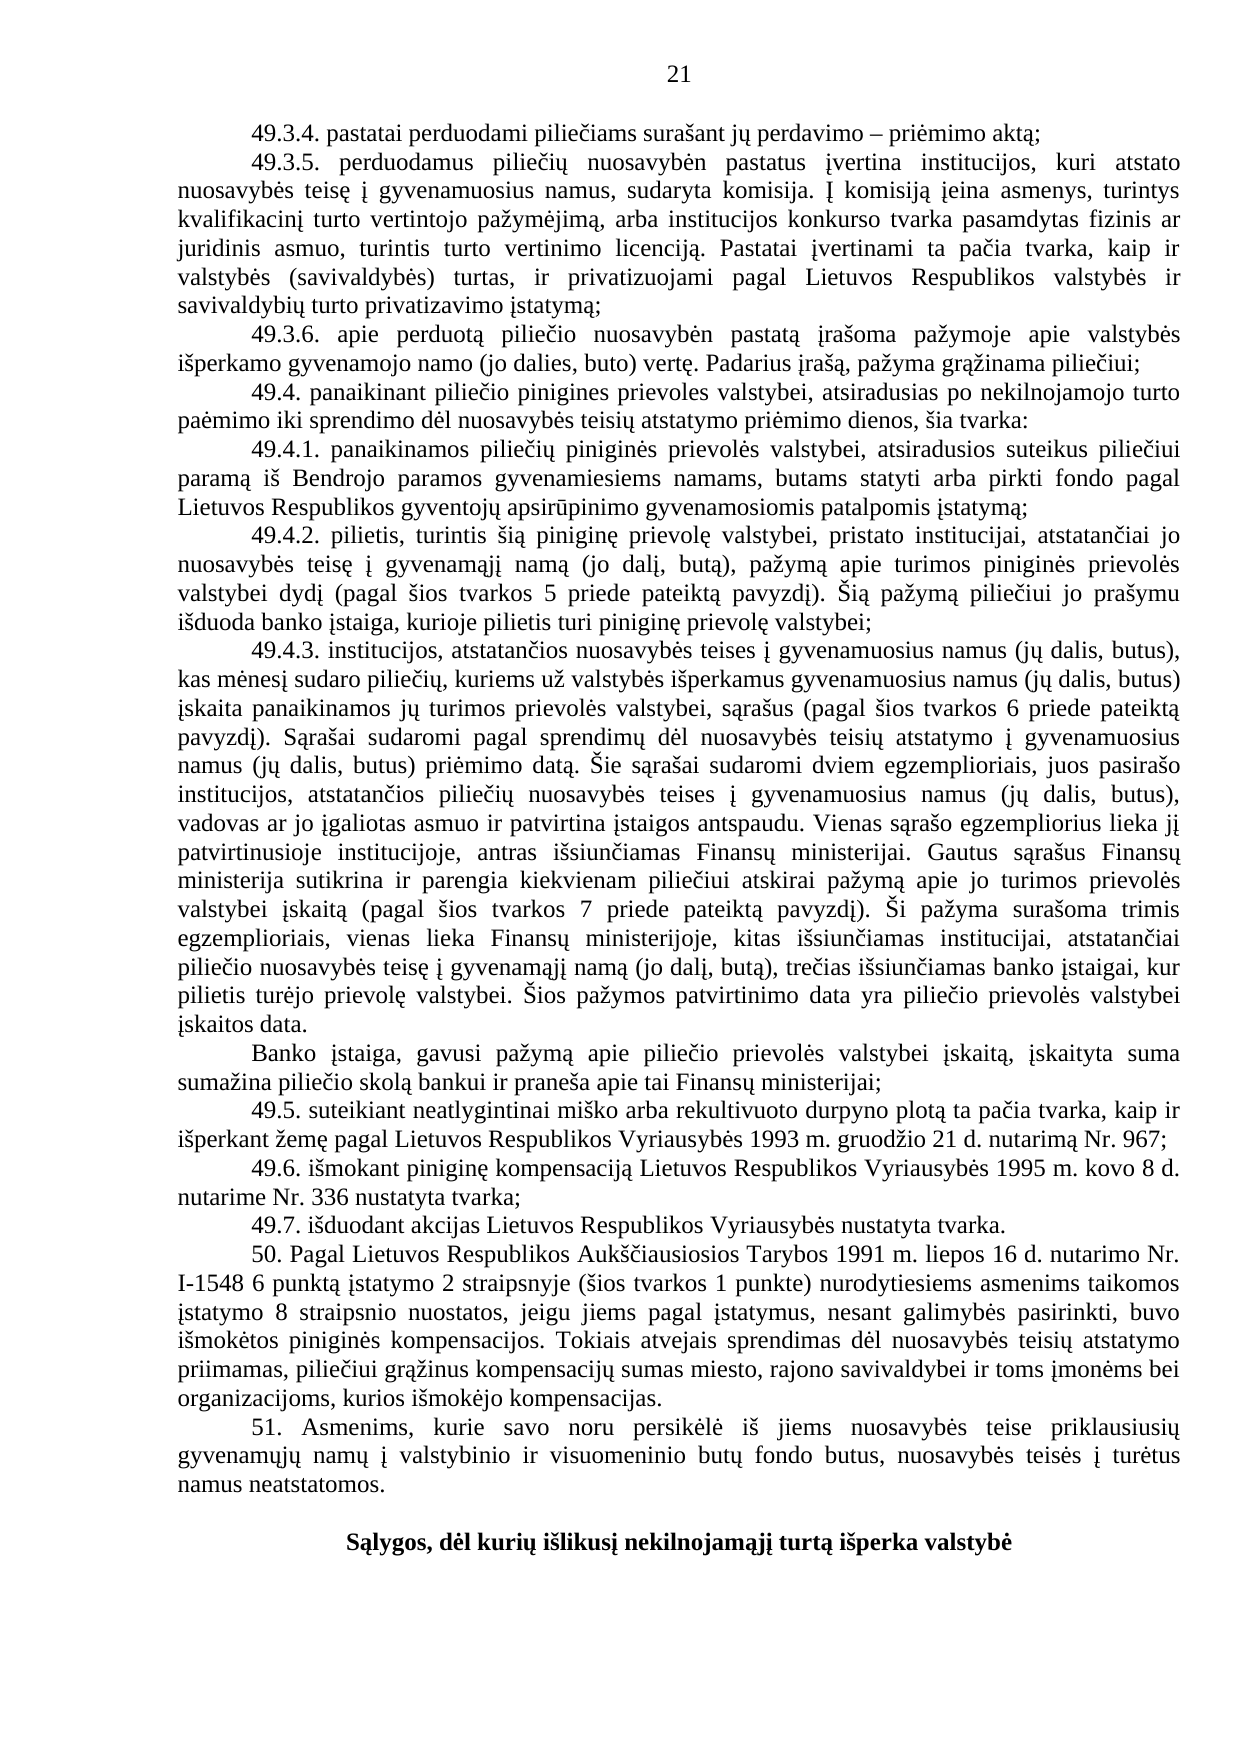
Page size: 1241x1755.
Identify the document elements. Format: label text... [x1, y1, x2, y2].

text 49.4. panaikinant piliečio pinigines prievoles valstybei, atsiradusias po nekilnojamojo turto paėmimo iki sprendimo dėl nuosavybės teisių atstatymo priėmimo dienos, šia tvarka: [177, 377, 1181, 434]
text Sąlygos, dėl kurių išlikusį nekilnojamąjį turtą išperka valstybė [177, 1527, 1181, 1556]
text 51. Asmenims, kurie savo noru persikėlė iš jiems nuosavybės teise priklausiusių gyvenamųjų namų į valstybinio ir visuomeninio butų fondo butus, nuosavybės teisės į turėtus namus neatstatomos. [177, 1412, 1181, 1498]
text 49.3.5. perduodamus piliečių nuosavybėn pastatus įvertina institucijos, kuri atstato nuosavybės teisę į gyvenamuosius namus, sudaryta komisija. Į komisiją įeina asmenys, turintys kvalifikacinį turto vertintojo pažymėjimą, arba institucijos konkurso tvarka pasamdytas fizinis ar juridinis asmuo, turintis turto vertinimo licenciją. Pastatai įvertinami ta pačia tvarka, kaip ir valstybės (savivaldybės) turtas, ir privatizuojami pagal Lietuvos Respublikos valstybės ir savivaldybių turto privatizavimo įstatymą; [177, 147, 1181, 319]
text 50. Pagal Lietuvos Respublikos Aukščiausiosios Tarybos 1991 m. liepos 16 d. nutarimo Nr. I-1548 6 punktą įstatymo 2 straipsnyje (šios tvarkos 1 punkte) nurodytiesiems asmenims taikomos įstatymo 8 straipsnio nuostatos, jeigu jiems pagal įstatymus, nesant galimybės pasirinkti, buvo išmokėtos piniginės kompensacijos. Tokiais atvejais sprendimas dėl nuosavybės teisių atstatymo priimamas, piliečiui grąžinus kompensacijų sumas miesto, rajono savivaldybei ir toms įmonėms bei organizacijoms, kurios išmokėjo kompensacijas. [177, 1239, 1181, 1412]
text Banko įstaiga, gavusi pažymą apie piliečio prievolės valstybei įskaitą, įskaityta suma sumažina piliečio skolą bankui ir praneša apie tai Finansų ministerijai; [177, 1038, 1181, 1096]
text 49.7. išduodant akcijas Lietuvos Respublikos Vyriausybės nustatyta tvarka. [177, 1211, 1181, 1239]
text 49.5. suteikiant neatlygintinai miško arba rekultivuoto durpyno plotą ta pačia tvarka, kaip ir išperkant žemę pagal Lietuvos Respublikos Vyriausybės 1993 m. gruodžio 21 d. nutarimą Nr. 967; [177, 1096, 1181, 1153]
text 49.3.4. pastatai perduodami piliečiams surašant jų perdavimo – priėmimo aktą; [177, 118, 1181, 147]
text 49.6. išmokant piniginę kompensaciją Lietuvos Respublikos Vyriausybės 1995 m. kovo 8 d. nutarime Nr. 336 nustatyta tvarka; [177, 1153, 1181, 1211]
text 49.4.3. institucijos, atstatančios nuosavybės teises į gyvenamuosius namus (jų dalis, butus), kas mėnesį sudaro piliečių, kuriems už valstybės išperkamus gyvenamuosius namus (jų dalis, butus) įskaita panaikinamos jų turimos prievolės valstybei, sąrašus (pagal šios tvarkos 6 priede pateiktą pavyzdį). Sąrašai sudaromi pagal sprendimų dėl nuosavybės teisių atstatymo į gyvenamuosius namus (jų dalis, butus) priėmimo datą. Šie sąrašai sudaromi dviem egzemplioriais, juos pasirašo institucijos, atstatančios piliečių nuosavybės teises į gyvenamuosius namus (jų dalis, butus), vadovas ar jo įgaliotas asmuo ir patvirtina įstaigos antspaudu. Vienas sąrašo egzempliorius lieka jį patvirtinusioje institucijoje, antras išsiunčiamas Finansų ministerijai. Gautus sąrašus Finansų ministerija sutikrina ir parengia kiekvienam piliečiui atskirai pažymą apie jo turimos prievolės valstybei įskaitą (pagal šios tvarkos 7 priede pateiktą pavyzdį). Ši pažyma surašoma trimis egzemplioriais, vienas lieka Finansų ministerijoje, kitas išsiunčiamas institucijai, atstatančiai piliečio nuosavybės teisę į gyvenamąjį namą (jo dalį, butą), trečias išsiunčiamas banko įstaigai, kur pilietis turėjo prievolę valstybei. Šios pažymos patvirtinimo data yra piliečio prievolės valstybei įskaitos data. [177, 636, 1181, 1038]
text 49.4.1. panaikinamos piliečių piniginės prievolės valstybei, atsiradusios suteikus piliečiui paramą iš Bendrojo paramos gyvenamiesiems namams, butams statyti arba pirkti fondo pagal Lietuvos Respublikos gyventojų apsirūpinimo gyvenamosiomis patalpomis įstatymą; [177, 434, 1181, 521]
text 49.3.6. apie perduotą piliečio nuosavybėn pastatą įrašoma pažymoje apie valstybės išperkamo gyvenamojo namo (jo dalies, buto) vertę. Padarius įrašą, pažyma grąžinama piliečiui; [177, 319, 1181, 377]
text 49.4.2. pilietis, turintis šią piniginę prievolę valstybei, pristato institucijai, atstatančiai jo nuosavybės teisę į gyvenamąjį namą (jo dalį, butą), pažymą apie turimos piniginės prievolės valstybei dydį (pagal šios tvarkos 5 priede pateiktą pavyzdį). Šią pažymą piliečiui jo prašymu išduoda banko įstaiga, kurioje pilietis turi piniginę prievolę valstybei; [177, 521, 1181, 636]
